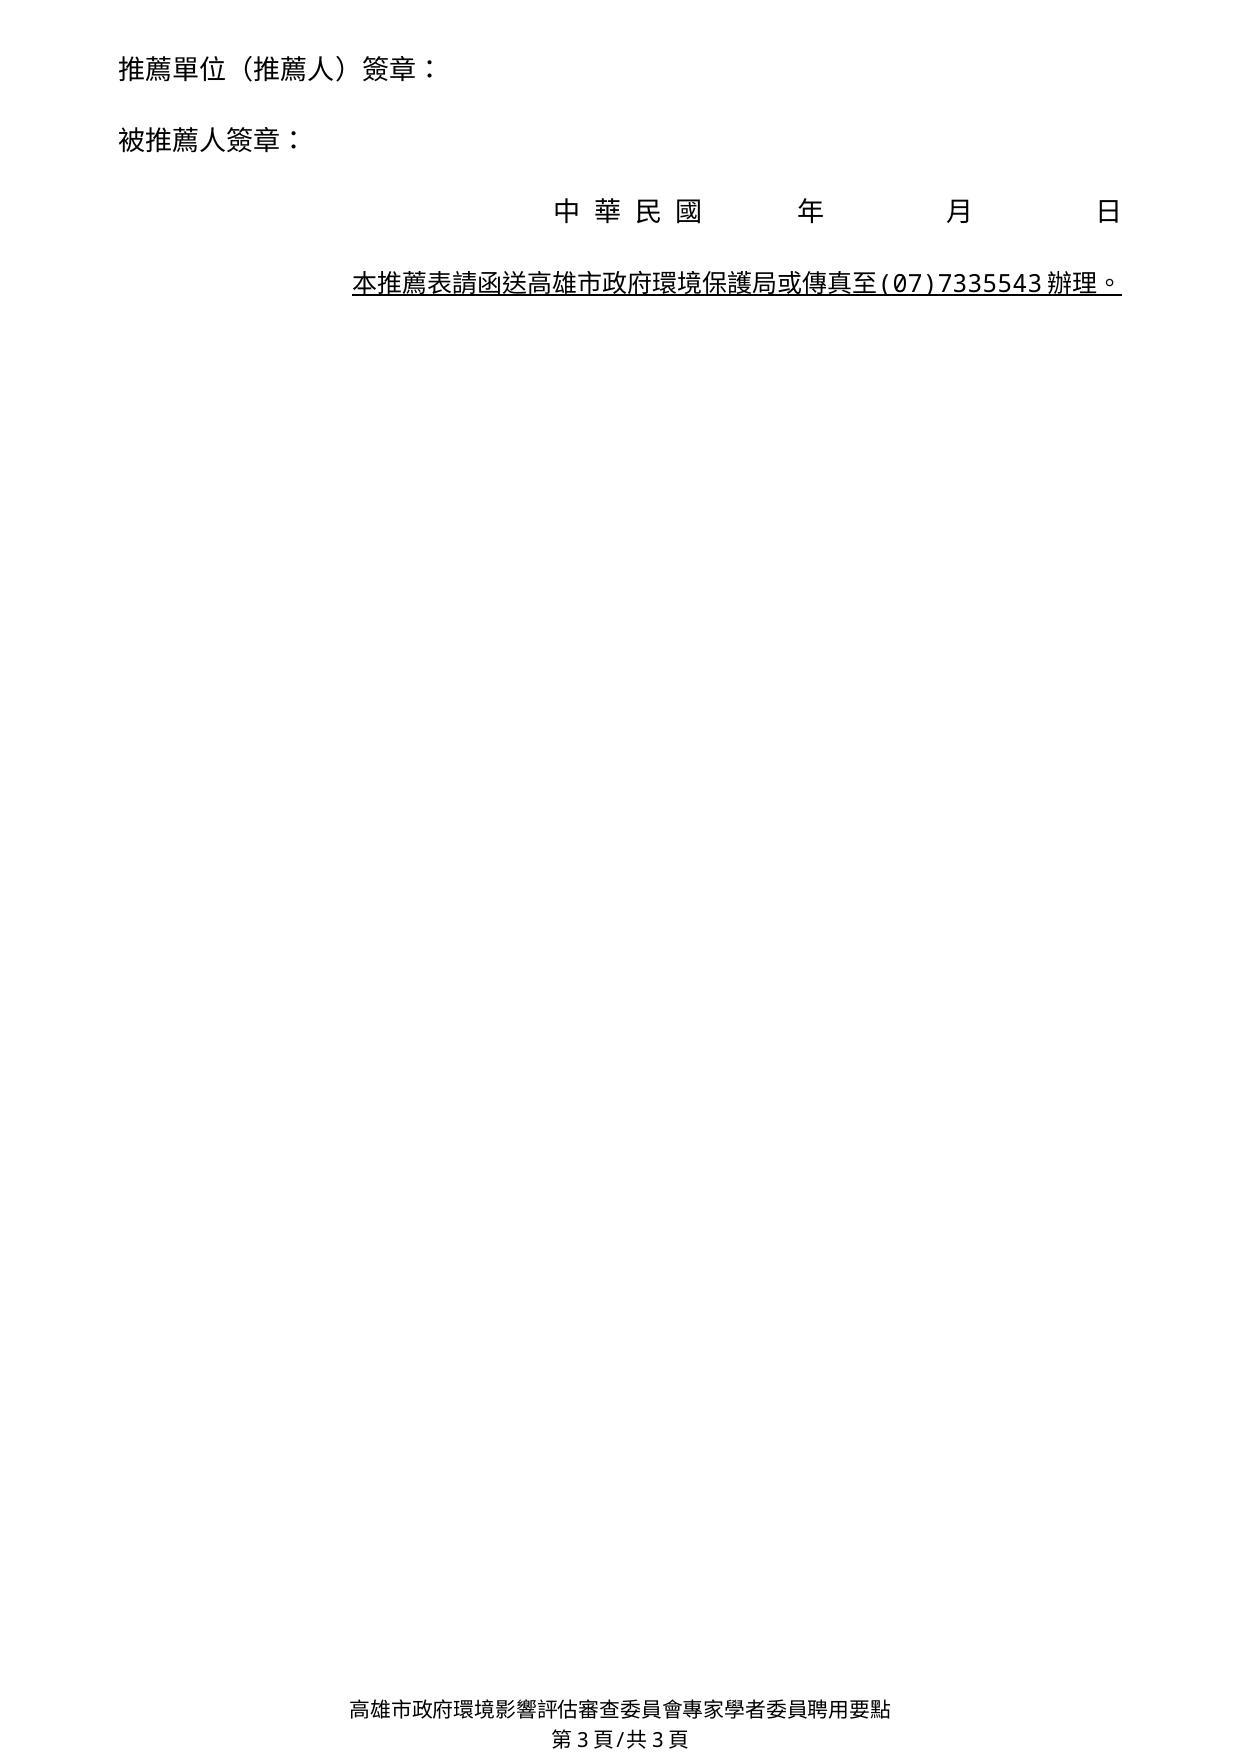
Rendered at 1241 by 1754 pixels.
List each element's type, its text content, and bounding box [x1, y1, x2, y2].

text 被推薦人簽章： [118, 124, 1122, 157]
text 本推薦表請函送高雄市政府環境保護局或傳真至(07)7335543辦理。 [118, 265, 1122, 299]
text 推薦單位（推薦人）簽章： [118, 53, 1122, 86]
text 中 華 民 國 年 月 日 [118, 194, 1122, 228]
